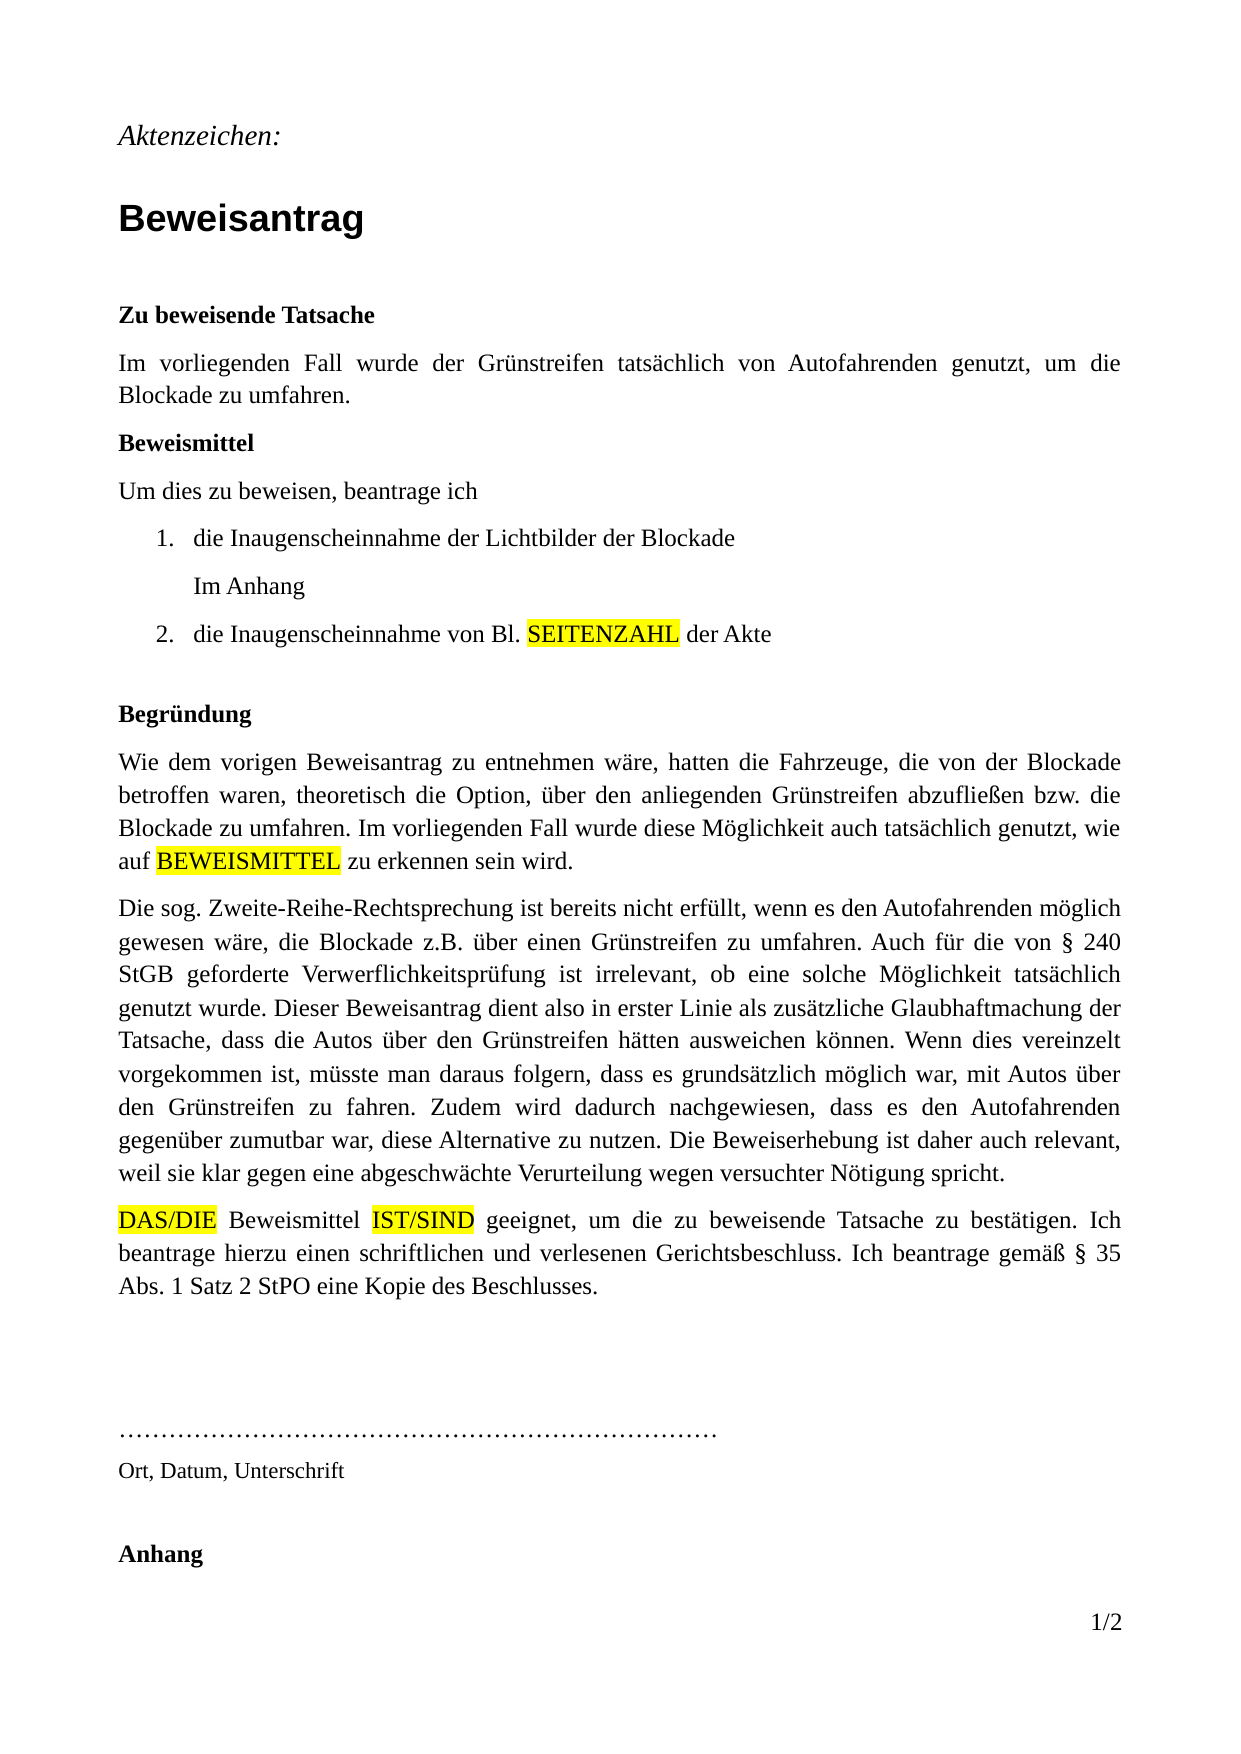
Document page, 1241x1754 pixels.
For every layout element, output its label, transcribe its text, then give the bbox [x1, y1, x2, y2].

text Die sog. Zweite-Reihe-Rechtsprechung ist bereits nicht erfüllt, wenn es den Autofahrenden möglich gewesen wäre, die Blockade z.B. über einen Grünstreifen zu umfahren. Auch für die von § 240 StGB geforderte Verwerflichkeitsprüfung ist irrelevant, ob eine solche Möglichkeit tatsächlich genutzt wurde. Dieser Beweisantrag dient also in erster Linie als zusätzliche Glaubhaftmachung der Tatsache, dass die Autos über den Grünstreifen hätten ausweichen können. Wenn dies vereinzelt vorgekommen ist, müsste man daraus folgern, dass es grundsätzlich möglich war, mit Autos über den Grünstreifen zu fahren. Zudem wird dadurch nachgewiesen, dass es den Autofahrenden gegenüber zumutbar war, diese Alternative zu nutzen. Die Beweiserhebung ist daher auch relevant, weil sie klar gegen eine abgeschwächte Verurteilung wegen versuchter Nötigung spricht. [118, 893, 1122, 1186]
list die Inaugenscheinnahme der Lichtbilder der Blockade [156, 523, 1122, 552]
text Anhang [118, 1539, 1122, 1568]
text Wie dem vorigen Beweisantrag zu entnehmen wäre, hatten die Fahrzeuge, die von der Blockade betroffen waren, theoretisch die Option, über den anliegenden Grünstreifen abzufließen bzw. die Blockade zu umfahren. Im vorliegenden Fall wurde diese Möglichkeit auch tatsächlich genutzt, wie auf BEWEISMITTEL zu erkennen sein wird. [118, 747, 1122, 875]
text ……………………………………………………………… [118, 1414, 1122, 1443]
text Ort, Datum, Unterschrift [118, 1457, 1122, 1484]
text Begründung [118, 699, 1122, 728]
list Im Anhang [156, 571, 1122, 600]
text Zu beweisende Tatsache [118, 300, 1122, 329]
subtitle Beweisantrag [118, 196, 1122, 240]
text Aktenzeichen: [118, 118, 1122, 152]
text Im vorliegenden Fall wurde der Grünstreifen tatsächlich von Autofahrenden genutzt, um die Blockade zu umfahren. [118, 348, 1122, 409]
text Beweismittel [118, 428, 1122, 457]
text Um dies zu beweisen, beantrage ich [118, 476, 1122, 504]
list die Inaugenscheinnahme von Bl. SEITENZAHL der Akte [156, 619, 1122, 680]
text DAS/DIE Beweismittel IST/SIND geeignet, um die zu beweisende Tatsache zu bestätigen. Ich beantrage hierzu einen schriftlichen und verlesenen Gerichtsbeschluss. Ich beantrage gemäß § 35 Abs. 1 Satz 2 StPO eine Kopie des Beschlusses. [118, 1205, 1122, 1300]
